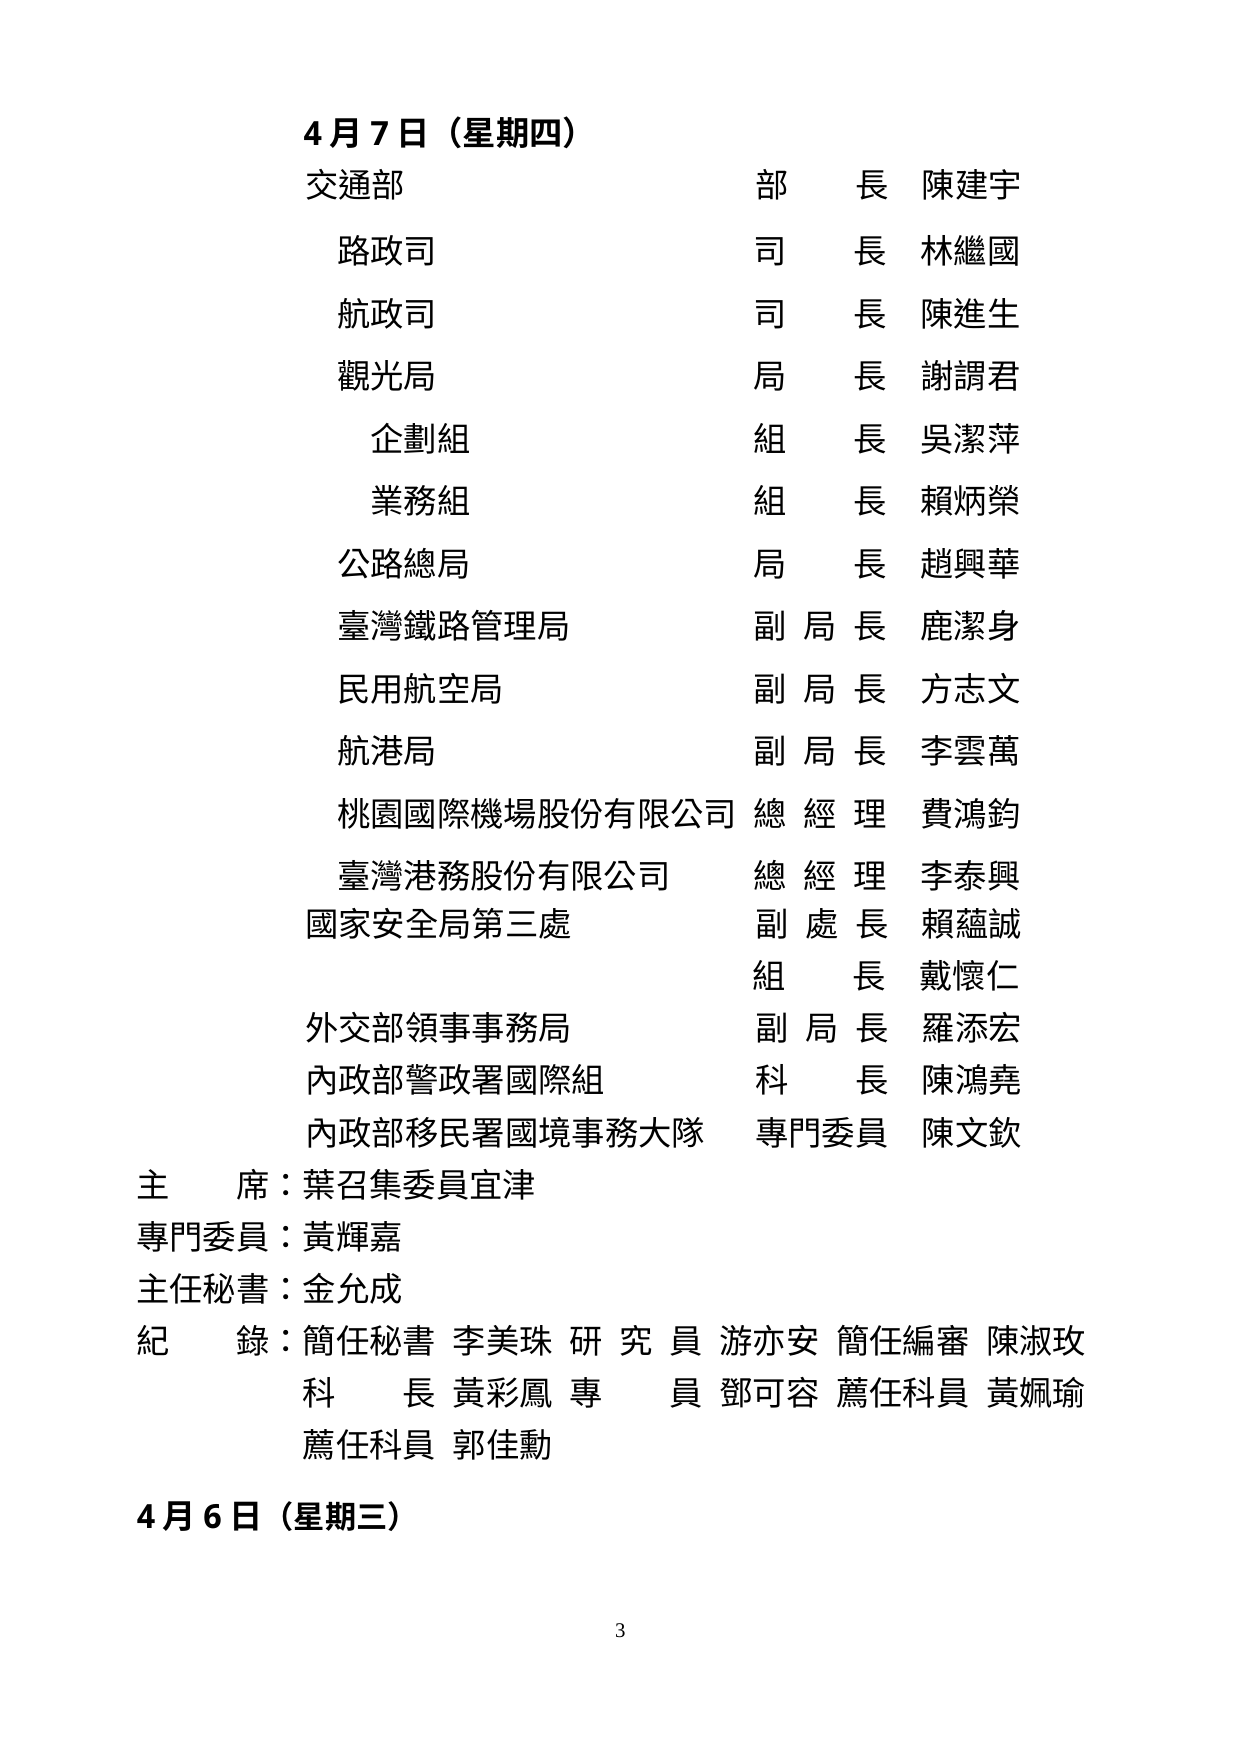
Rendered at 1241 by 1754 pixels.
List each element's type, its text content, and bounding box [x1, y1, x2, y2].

text 主任秘書：金允成 [136, 1259, 1104, 1312]
text 業務組 組 長 賴炳榮 [136, 457, 1104, 520]
text 外交部領事事務局 副 局 長 羅添宏 [136, 999, 1140, 1051]
text 公路總局 局 長 趙興華 [136, 520, 1104, 582]
text 4月6日（星期三） [136, 1487, 1104, 1539]
text 交通部 部 長 陳建宇 [136, 155, 1140, 207]
text 臺灣鐵路管理局 副 局 長 鹿潔身 [136, 582, 1104, 645]
text 內政部移民署國境事務大隊 專門委員 陳文欽 [136, 1103, 1140, 1155]
text 航港局 副 局 長 李雲萬 [136, 707, 1104, 770]
text 薦任科員 郭佳勳 [303, 1416, 1104, 1468]
text 航政司 司 長 陳進生 [136, 270, 1104, 332]
text 內政部警政署國際組 科 長 陳鴻堯 [136, 1051, 1140, 1103]
text 路政司 司 長 林繼國 [136, 207, 1104, 270]
text 紀 錄：簡任秘書 李美珠 研 究 員 游亦安 簡任編審 陳淑玫 [136, 1312, 1104, 1364]
text 民用航空局 副 局 長 方志文 [136, 645, 1104, 707]
text 主 席：葉召集委員宜津 [136, 1155, 1104, 1207]
text 觀光局 局 長 謝謂君 [136, 332, 1104, 395]
text 桃園國際機場股份有限公司 總 經 理 費鴻鈞 [136, 770, 1104, 832]
text 臺灣港務股份有限公司 總 經 理 李泰興 [136, 832, 1104, 895]
text 組 長 戴懷仁 [136, 947, 1140, 999]
text 專門委員：黃輝嘉 [136, 1207, 1104, 1259]
text 科 長 黃彩鳳 專 員 鄧可容 薦任科員 黃姵瑜 [303, 1364, 1104, 1416]
text 國家安全局第三處 副 處 長 賴蘊誠 [136, 895, 1140, 947]
text 4月7日（星期四） [136, 103, 1104, 155]
text 企劃組 組 長 吳潔萍 [136, 395, 1104, 457]
